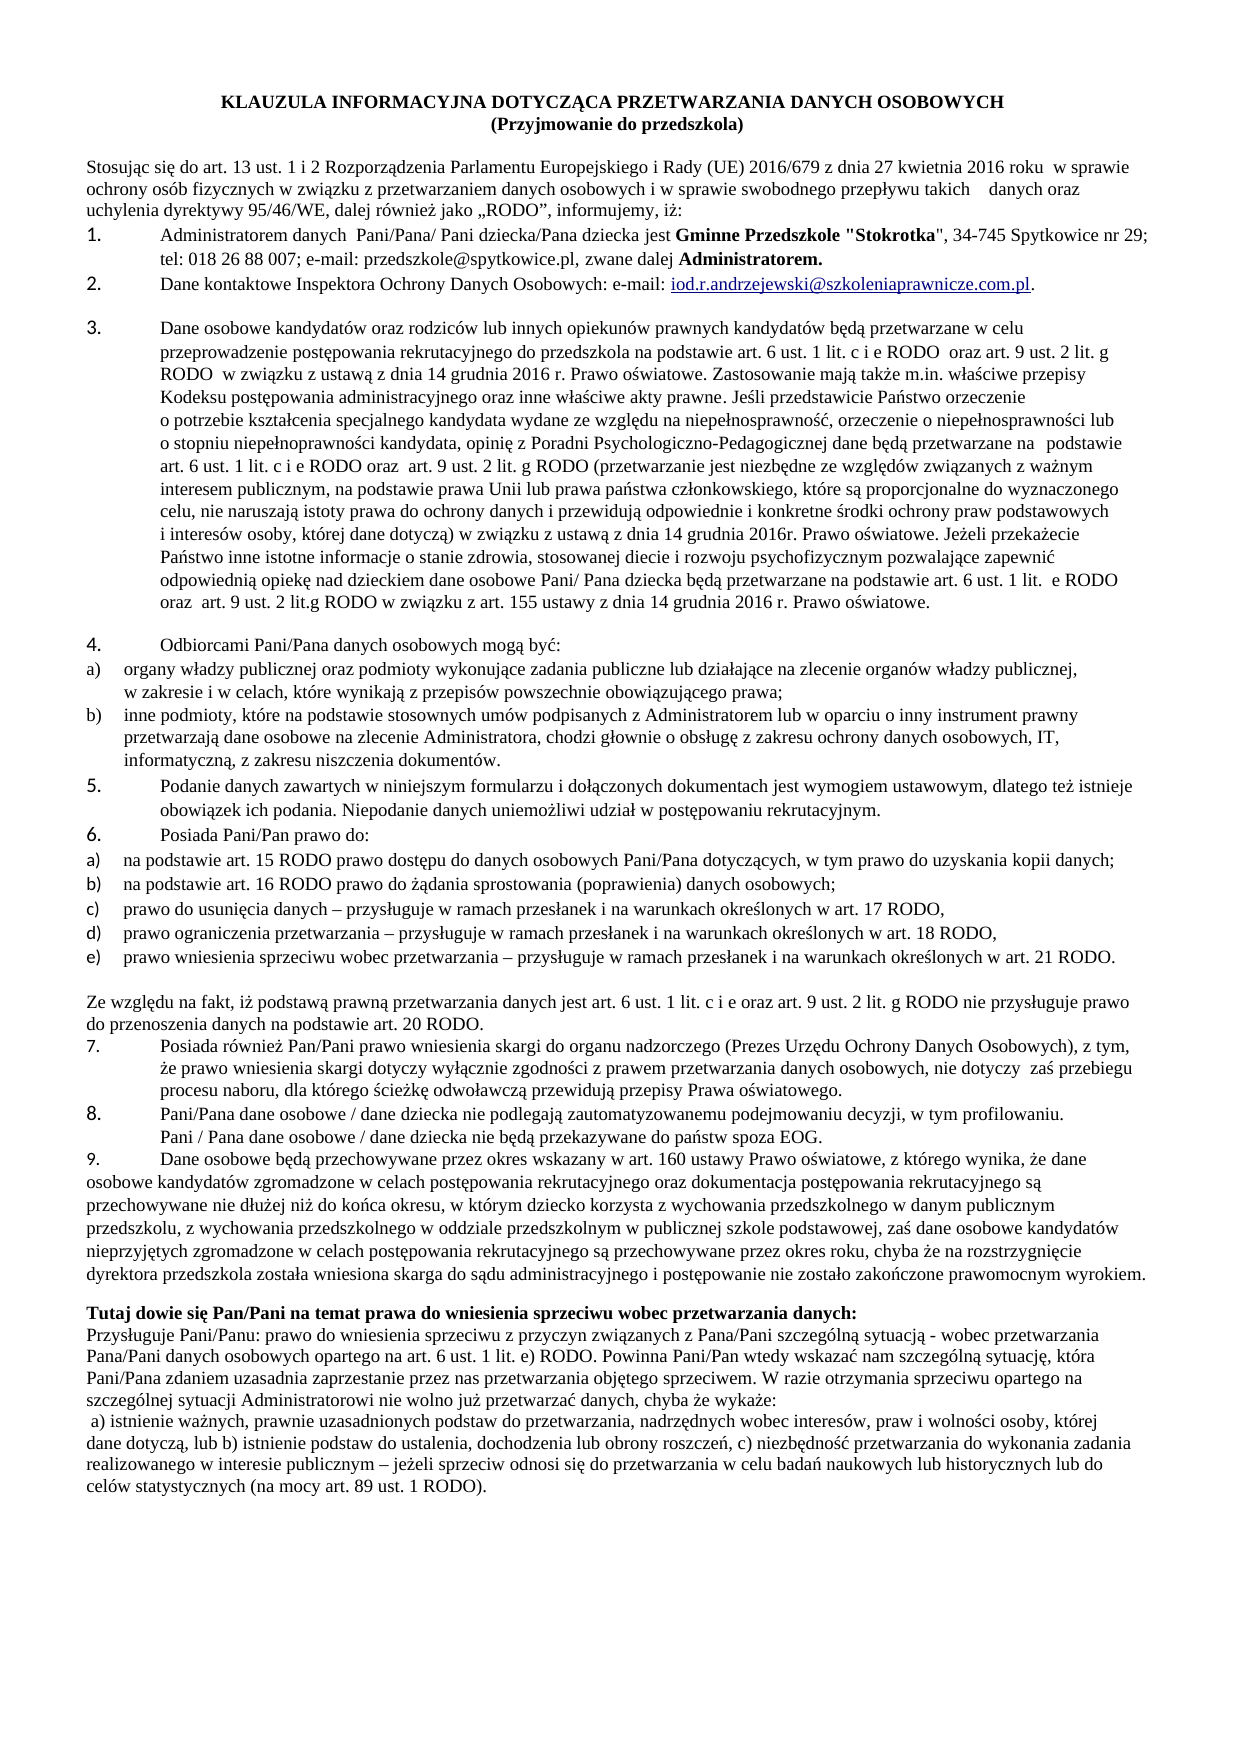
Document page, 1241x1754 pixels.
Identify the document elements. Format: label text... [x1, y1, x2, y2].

list Dane kontaktowe Inspektora Ochrony Danych Osobowych: e-mail: iod.r.andrzejewski@szkoleniaprawnicze.com.pl. [86, 270, 1148, 296]
text (Przyjmowanie do przedszkola) [86, 113, 1148, 134]
list na podstawie art. 15 RODO prawo dostępu do danych osobowych Pani/Pana dotyczących, w tym prawo do uzyskania kopii danych; [86, 848, 1148, 871]
list organy władzy publicznej oraz podmioty wykonujące zadania publiczne lub działające na zlecenie organów władzy publicznej, w zakresie i w celach, które wynikają z przepisów powszechnie obowiązującego prawa; [86, 658, 1148, 702]
list Dane osobowe będą przechowywane przez okres wskazany w art. 160 ustawy Prawo oświatowe, z którego wynika, że dane osobowe kandydatów zgromadzone w celach postępowania rekrutacyjnego oraz dokumentacja postępowania rekrutacyjnego są przechowywane nie dłużej niż do końca okresu, w którym dziecko korzysta z wychowania przedszkolnego w danym publicznym przedszkolu, z wychowania przedszkolnego w oddziale przedszkolnym w publicznej szkole podstawowej, zaś dane osobowe kandydatów nieprzyjętych zgromadzone w celach postępowania rekrutacyjnego są przechowywane przez okres roku, chyba że na rozstrzygnięcie dyrektora przedszkola została wniesiona skarga do sądu administracyjnego i postępowanie nie zostało zakończone prawomocnym wyrokiem. [86, 1147, 1148, 1284]
list prawo ograniczenia przetwarzania – przysługuje w ramach przesłanek i na warunkach określonych w art. 18 RODO, [86, 921, 1148, 944]
list Dane osobowe kandydatów oraz rodziców lub innych opiekunów prawnych kandydatów będą przetwarzane w celu przeprowadzenie postępowania rekrutacyjnego do przedszkola na podstawie art. 6 ust. 1 lit. c i e RODO oraz art. 9 ust. 2 lit. g RODO w związku z ustawą z dnia 14 grudnia 2016 r. Prawo oświatowe. Zastosowanie mają także m.in. właściwe przepisy Kodeksu postępowania administracyjnego oraz inne właściwe akty prawne. Jeśli przedstawicie Państwo orzeczenie o potrzebie kształcenia specjalnego kandydata wydane ze względu na niepełnosprawność, orzeczenie o niepełnosprawności lub o stopniu niepełnoprawności kandydata, opinię z Poradni Psychologiczno-Pedagogicznej dane będą przetwarzane na podstawie art. 6 ust. 1 lit. c i e RODO oraz art. 9 ust. 2 lit. g RODO (przetwarzanie jest niezbędne ze względów związanych z ważnym interesem publicznym, na podstawie prawa Unii lub prawa państwa członkowskiego, które są proporcjonalne do wyznaczonego celu, nie naruszają istoty prawa do ochrony danych i przewidują odpowiednie i konkretne środki ochrony praw podstawowych i interesów osoby, której dane dotyczą) w związku z ustawą z dnia 14 grudnia 2016r. Prawo oświatowe. Jeżeli przekażecie Państwo inne istotne informacje o stanie zdrowia, stosowanej diecie i rozwoju psychofizycznym pozwalające zapewnić odpowiednią opiekę nad dzieckiem dane osobowe Pani/ Pana dziecka będą przetwarzane na podstawie art. 6 ust. 1 lit. e RODO oraz art. 9 ust. 2 lit.g RODO w związku z art. 155 ustawy z dnia 14 grudnia 2016 r. Prawo oświatowe. [86, 314, 1148, 613]
list Odbiorcami Pani/Pana danych osobowych mogą być: [86, 631, 1148, 656]
text Stosując się do art. 13 ust. 1 i 2 Rozporządzenia Parlamentu Europejskiego i Rady (UE) 2016/679 z dnia 27 kwietnia 2016 roku w sprawie ochrony osób fizycznych w związku z przetwarzaniem danych osobowych i w sprawie swobodnego przepływu takich danych oraz uchylenia dyrektywy 95/46/WE, dalej również jako „RODO”, informujemy, iż: [86, 156, 1148, 221]
text a) istnienie ważnych, prawnie uzasadnionych podstaw do przetwarzania, nadrzędnych wobec interesów, praw i wolności osoby, której dane dotyczą, lub b) istnienie podstaw do ustalenia, dochodzenia lub obrony roszczeń, c) niezbędność przetwarzania do wykonania zadania realizowanego w interesie publicznym – jeżeli sprzeciw odnosi się do przetwarzania w celu badań naukowych lub historycznych lub do celów statystycznych (na mocy art. 89 ust. 1 RODO). [86, 1410, 1148, 1496]
text Przysługuje Pani/Panu: prawo do wniesienia sprzeciwu z przyczyn związanych z Pana/Pani szczególną sytuacją - wobec przetwarzania Pana/Pani danych osobowych opartego na art. 6 ust. 1 lit. e) RODO. Powinna Pani/Pan wtedy wskazać nam szczególną sytuację, która Pani/Pana zdaniem uzasadnia zaprzestanie przez nas przetwarzania objętego sprzeciwem. W razie otrzymania sprzeciwu opartego na szczególnej sytuacji Administratorowi nie wolno już przetwarzać danych, chyba że wykaże: [86, 1324, 1148, 1410]
text Ze względu na fakt, iż podstawą prawną przetwarzania danych jest art. 6 ust. 1 lit. c i e oraz art. 9 ust. 2 lit. g RODO nie przysługuje prawo do przenoszenia danych na podstawie art. 20 RODO. [86, 991, 1148, 1034]
list Pani/Pana dane osobowe / dane dziecka nie podlegają zautomatyzowanemu podejmowaniu decyzji, w tym profilowaniu. Pani / Pana dane osobowe / dane dziecka nie będą przekazywane do państw spoza EOG. [86, 1100, 1148, 1147]
text KLAUZULA INFORMACYJNA DOTYCZĄCA PRZETWARZANIA DANYCH OSOBOWYCH [86, 91, 1148, 113]
list Posiada również Pan/Pani prawo wniesienia skargi do organu nadzorczego (Prezes Urzędu Ochrony Danych Osobowych), z tym, że prawo wniesienia skargi dotyczy wyłącznie zgodności z prawem przetwarzania danych osobowych, nie dotyczy zaś przebiegu procesu naboru, dla którego ścieżkę odwoławczą przewidują przepisy Prawa oświatowego. [86, 1034, 1148, 1100]
list prawo wniesienia sprzeciwu wobec przetwarzania – przysługuje w ramach przesłanek i na warunkach określonych w art. 21 RODO. [86, 945, 1148, 968]
list inne podmioty, które na podstawie stosownych umów podpisanych z Administratorem lub w oparciu o inny instrument prawny przetwarzają dane osobowe na zlecenie Administratora, chodzi głownie o obsługę z zakresu ochrony danych osobowych, IT, informatyczną, z zakresu niszczenia dokumentów. [86, 703, 1148, 771]
text Tutaj dowie się Pan/Pani na temat prawa do wniesienia sprzeciwu wobec przetwarzania danych: [86, 1302, 1148, 1324]
list Podanie danych zawartych w niniejszym formularzu i dołączonych dokumentach jest wymogiem ustawowym, dlatego też istnieje obowiązek ich podania. Niepodanie danych uniemożliwi udział w postępowaniu rekrutacyjnym. [86, 772, 1148, 820]
list Posiada Pani/Pan prawo do: [86, 821, 1148, 847]
list Administratorem danych Pani/Pana/ Pani dziecka/Pana dziecka jest Gminne Przedszkole "Stokrotka", 34-745 Spytkowice nr 29; tel: 018 26 88 007; e-mail: przedszkole@spytkowice.pl, zwane dalej Administratorem. [86, 221, 1148, 269]
list na podstawie art. 16 RODO prawo do żądania sprostowania (poprawienia) danych osobowych; [86, 872, 1148, 895]
list prawo do usunięcia danych – przysługuje w ramach przesłanek i na warunkach określonych w art. 17 RODO, [86, 897, 1148, 920]
